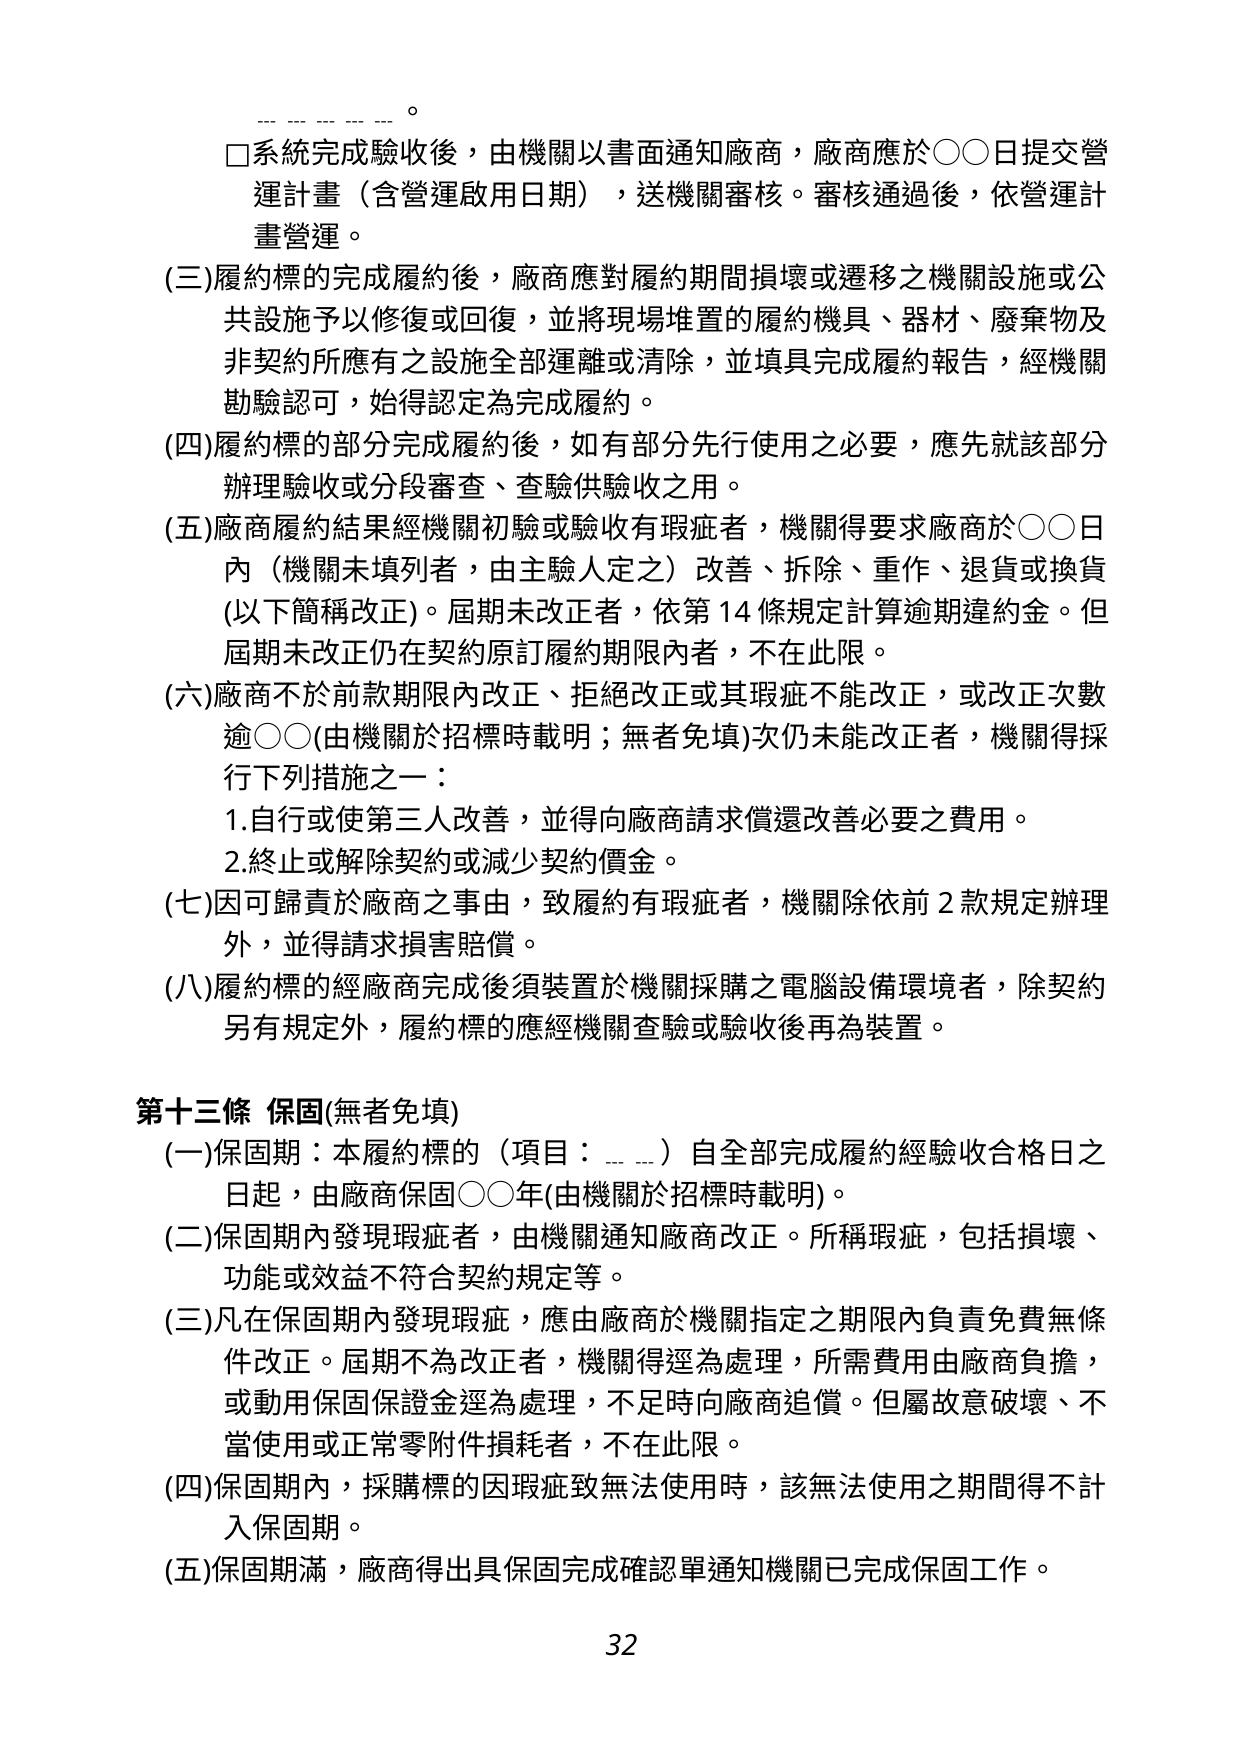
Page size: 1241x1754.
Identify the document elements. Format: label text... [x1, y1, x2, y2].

text 1.自行或使第三人改善，並得向廠商請求償還改善必要之費用。 [223, 797, 1109, 839]
text (四)保固期內，採購標的因瑕疵致無法使用時，該無法使用之期間得不計入保固期。 [164, 1464, 1109, 1547]
text ﹍﹍﹍﹍﹍。 [223, 89, 1109, 130]
text (五)保固期滿，廠商得出具保固完成確認單通知機關已完成保固工作。 [164, 1547, 1109, 1589]
text □系統完成驗收後，由機關以書面通知廠商，廠商應於○○日提交營運計畫（含營運啟用日期），送機關審核。審核通過後，依營運計畫營運。 [223, 130, 1109, 255]
text (二)保固期內發現瑕疵者，由機關通知廠商改正。所稱瑕疵，包括損壞、功能或效益不符合契約規定等。 [164, 1214, 1109, 1297]
text (一)保固期：本履約標的（項目：﹍﹍）自全部完成履約經驗收合格日之日起，由廠商保固○○年(由機關於招標時載明)。 [164, 1130, 1109, 1214]
text (四)履約標的部分完成履約後，如有部分先行使用之必要，應先就該部分辦理驗收或分段審查、查驗供驗收之用。 [164, 422, 1109, 505]
text (七)因可歸責於廠商之事由，致履約有瑕疵者，機關除依前2款規定辦理外，並得請求損害賠償。 [164, 880, 1109, 964]
text (八)履約標的經廠商完成後須裝置於機關採購之電腦設備環境者，除契約另有規定外，履約標的應經機關查驗或驗收後再為裝置。 [164, 964, 1109, 1047]
text (三)凡在保固期內發現瑕疵，應由廠商於機關指定之期限內負責免費無條件改正。屆期不為改正者，機關得逕為處理，所需費用由廠商負擔，或動用保固保證金逕為處理，不足時向廠商追償。但屬故意破壞、不當使用或正常零附件損耗者，不在此限。 [164, 1297, 1109, 1464]
text (五)廠商履約結果經機關初驗或驗收有瑕疵者，機關得要求廠商於○○日內（機關未填列者，由主驗人定之）改善、拆除、重作、退貨或換貨(以下簡稱改正)。屆期未改正者，依第14條規定計算逾期違約金。但屆期未改正仍在契約原訂履約期限內者，不在此限。 [164, 505, 1109, 672]
text (六)廠商不於前款期限內改正、拒絕改正或其瑕疵不能改正，或改正次數逾○○(由機關於招標時載明；無者免填)次仍未能改正者，機關得採行下列措施之一： [164, 672, 1109, 797]
text 第十三條 保固(無者免填) [135, 1089, 1109, 1130]
text (三)履約標的完成履約後，廠商應對履約期間損壞或遷移之機關設施或公共設施予以修復或回復，並將現場堆置的履約機具、器材、廢棄物及非契約所應有之設施全部運離或清除，並填具完成履約報告，經機關勘驗認可，始得認定為完成履約。 [164, 255, 1109, 422]
text 2.終止或解除契約或減少契約價金。 [223, 839, 1109, 880]
